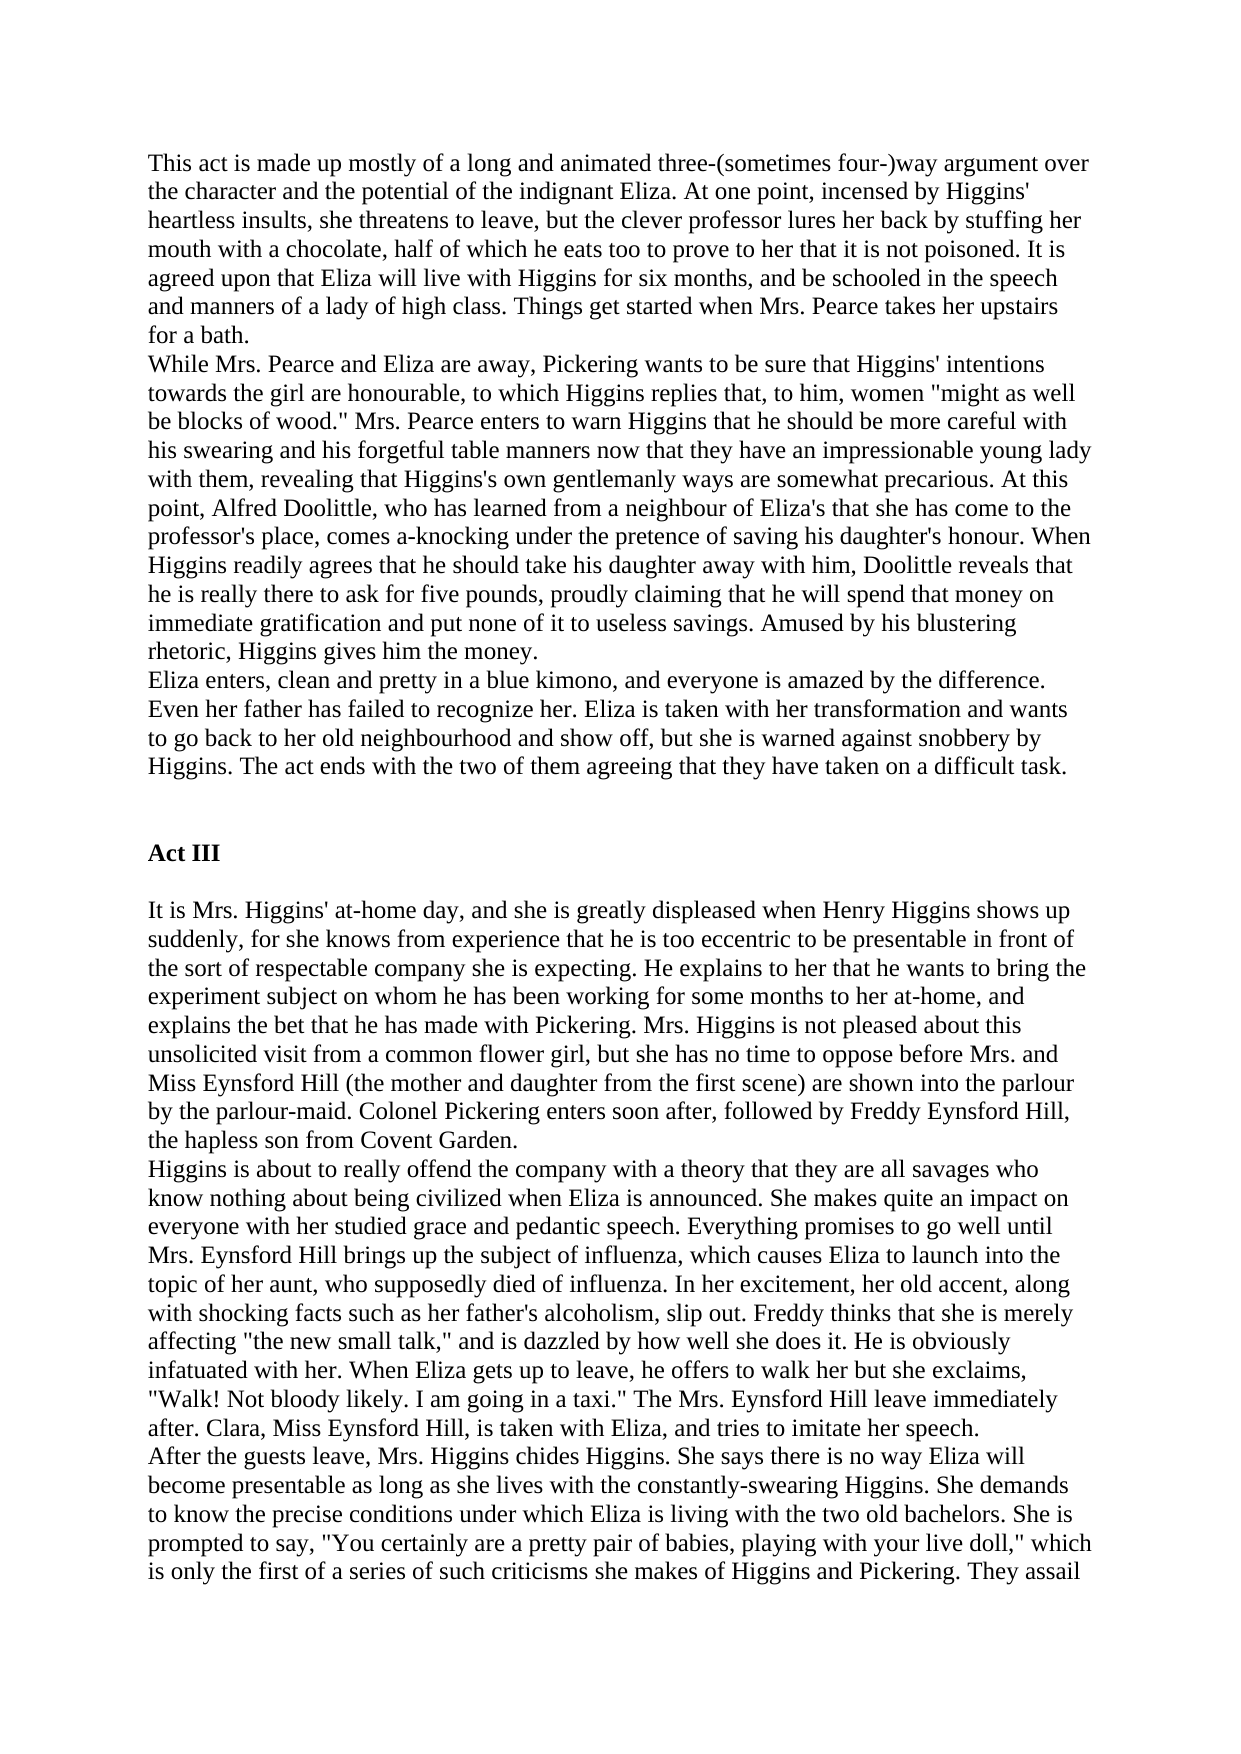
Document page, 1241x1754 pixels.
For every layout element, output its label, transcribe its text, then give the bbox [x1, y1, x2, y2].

text Higgins is about to really offend the company with a theory that they are all savages who know nothing about being civilized when Eliza is announced. She makes quite an impact on everyone with her studied grace and pedantic speech. Everything promises to go well until Mrs. Eynsford Hill brings up the subject of influenza, which causes Eliza to launch into the topic of her aunt, who supposedly died of influenza. In her excitement, her old accent, along with shocking facts such as her father's alcoholism, slip out. Freddy thinks that she is merely affecting "the new small talk," and is dazzled by how well she does it. He is obviously infatuated with her. When Eliza gets up to leave, he offers to walk her but she exclaims, "Walk! Not bloody likely. I am going in a taxi." The Mrs. Eynsford Hill leave immediately after. Clara, Miss Eynsford Hill, is taken with Eliza, and tries to imitate her speech. [148, 1154, 1093, 1441]
text It is Mrs. Higgins' at-home day, and she is greatly displeased when Henry Higgins shows up suddenly, for she knows from experience that he is too eccentric to be presentable in front of the sort of respectable company she is expecting. He explains to her that he wants to bring the experiment subject on whom he has been working for some months to her at-home, and explains the bet that he has made with Pickering. Mrs. Higgins is not pleased about this unsolicited visit from a common flower girl, but she has no time to oppose before Mrs. and Miss Eynsford Hill (the mother and daughter from the first scene) are shown into the parlour by the parlour-maid. Colonel Pickering enters soon after, followed by Freddy Eynsford Hill, the hapless son from Covent Garden. [148, 895, 1093, 1154]
text While Mrs. Pearce and Eliza are away, Pickering wants to be sure that Higgins' intentions towards the girl are honourable, to which Higgins replies that, to him, women "might as well be blocks of wood." Mrs. Pearce enters to warn Higgins that he should be more careful with his swearing and his forgetful table manners now that they have an impressionable young lady with them, revealing that Higgins's own gentlemanly ways are somewhat precarious. At this point, Alfred Doolittle, who has learned from a neighbour of Eliza's that she has come to the professor's place, comes a-knocking under the pretence of saving his daughter's honour. When Higgins readily agrees that he should take his daughter away with him, Doolittle reveals that he is really there to ask for five pounds, proudly claiming that he will spend that money on immediate gratification and put none of it to useless savings. Amused by his blustering rhetoric, Higgins gives him the money. [148, 349, 1093, 665]
text This act is made up mostly of a long and animated three-(sometimes four-)way argument over the character and the potential of the indignant Eliza. At one point, incensed by Higgins' heartless insults, she threatens to leave, but the clever professor lures her back by stuffing her mouth with a chocolate, half of which he eats too to prove to her that it is not poisoned. It is agreed upon that Eliza will live with Higgins for six months, and be schooled in the speech and manners of a lady of high class. Things get started when Mrs. Pearce takes her upstairs for a bath. [148, 148, 1093, 349]
text After the guests leave, Mrs. Higgins chides Higgins. She says there is no way Eliza will become presentable as long as she lives with the constantly-swearing Higgins. She demands to know the precise conditions under which Eliza is living with the two old bachelors. She is prompted to say, "You certainly are a pretty pair of babies, playing with your live doll," which is only the first of a series of such criticisms she makes of Higgins and Pickering. They assail [148, 1441, 1093, 1585]
text Eliza enters, clean and pretty in a blue kimono, and everyone is amazed by the difference. Even her father has failed to recognize her. Eliza is taken with her transformation and wants to go back to her old neighbourhood and show off, but she is warned against snobbery by Higgins. The act ends with the two of them agreeing that they have taken on a difficult task. [148, 665, 1093, 780]
text Act III [148, 838, 1093, 866]
